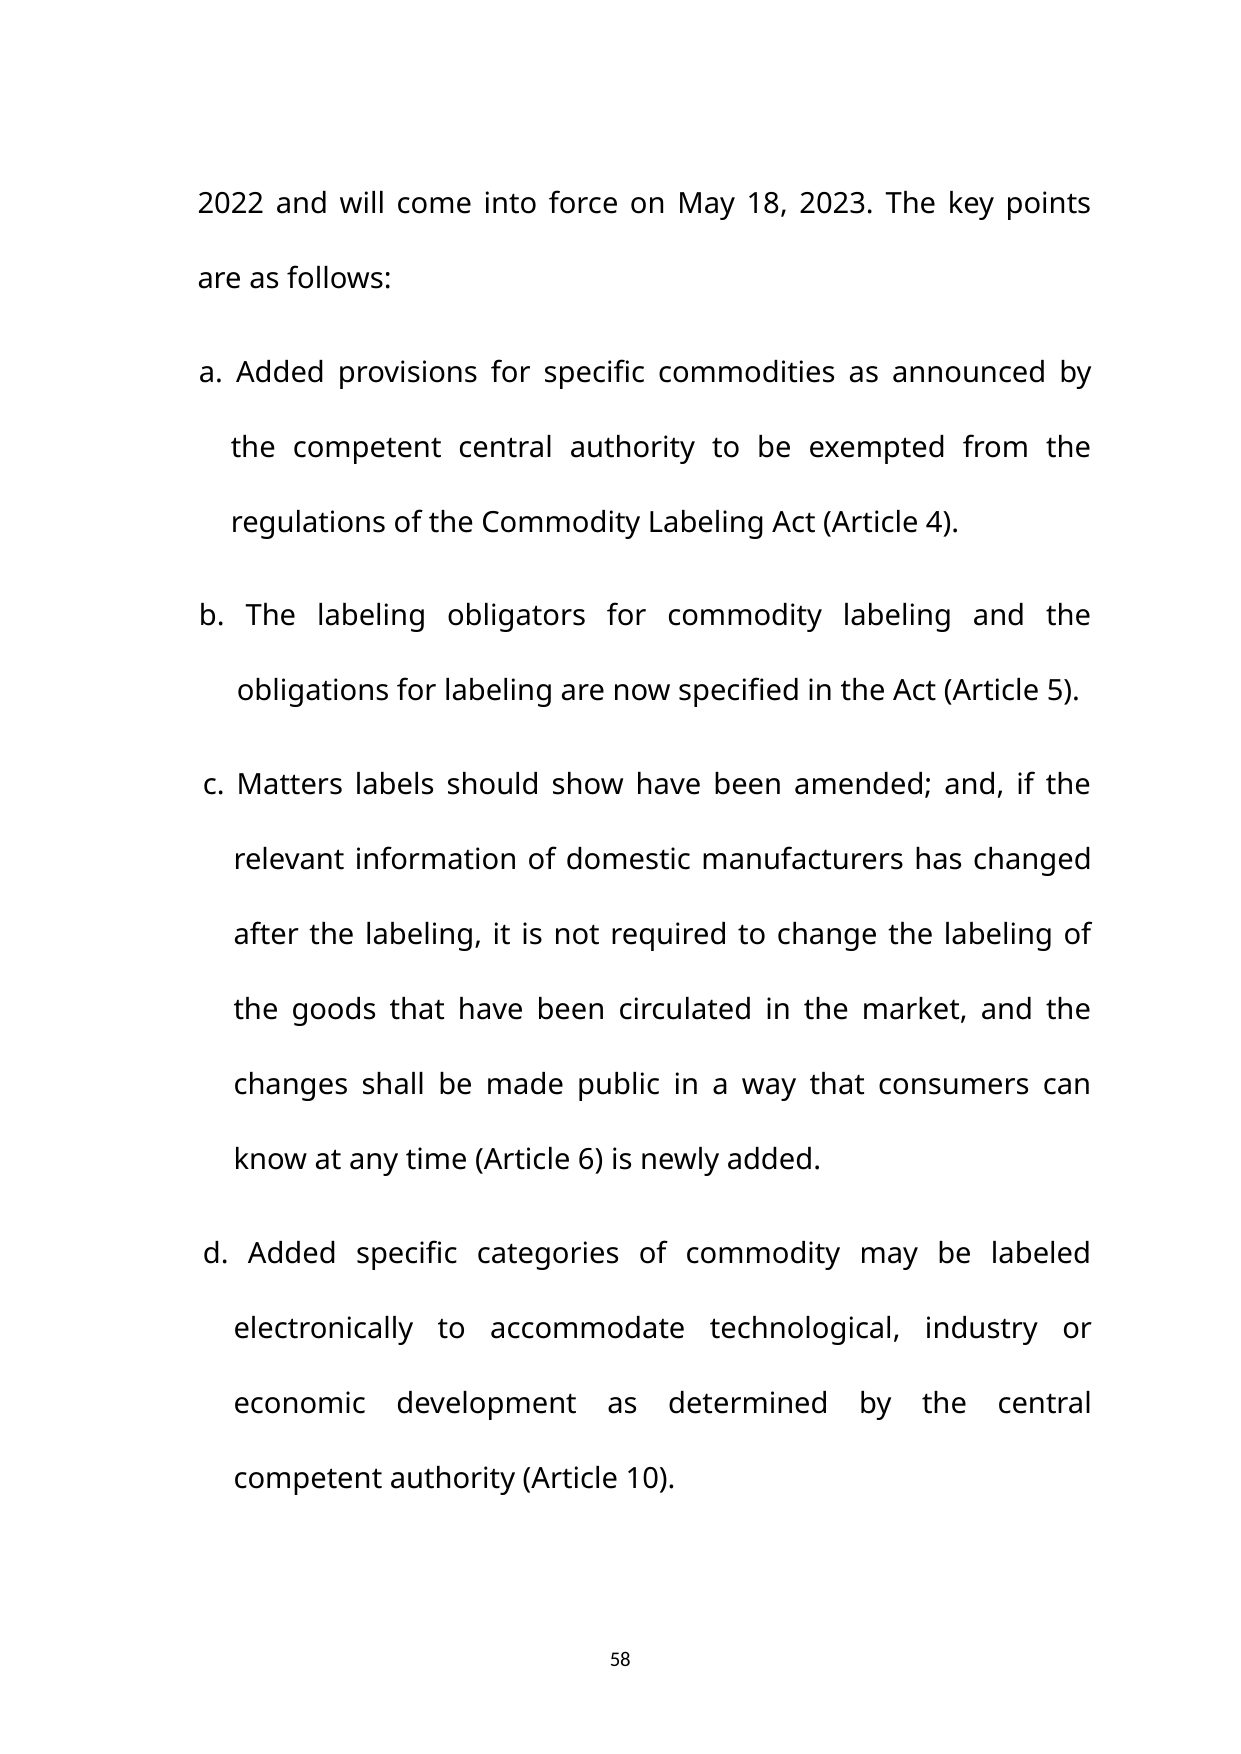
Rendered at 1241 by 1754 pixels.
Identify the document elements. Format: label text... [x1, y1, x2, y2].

text c. Matters labels should show have been amended; and, if the relevant information of domestic manufacturers has changed after the labeling, it is not required to change the labeling of the goods that have been circulated in the market, and the changes shall be made public in a way that consumers can know at any time (Article 6) is newly added. [203, 746, 1092, 1196]
text a. Added provisions for specific commodities as announced by the competent central authority to be exempted from the regulations of the Commodity Labeling Act (Article 4). [199, 333, 1092, 558]
text d. Added specific categories of commodity may be labeled electronically to accommodate technological, industry or economic development as determined by the central competent authority (Article 10). [203, 1214, 1092, 1514]
text 2022 and will come into force on May 18, 2023. The key points are as follows: [148, 164, 1092, 314]
text b. The labeling obligators for commodity labeling and the obligations for labeling are now specified in the Act (Article 5). [199, 577, 1092, 727]
